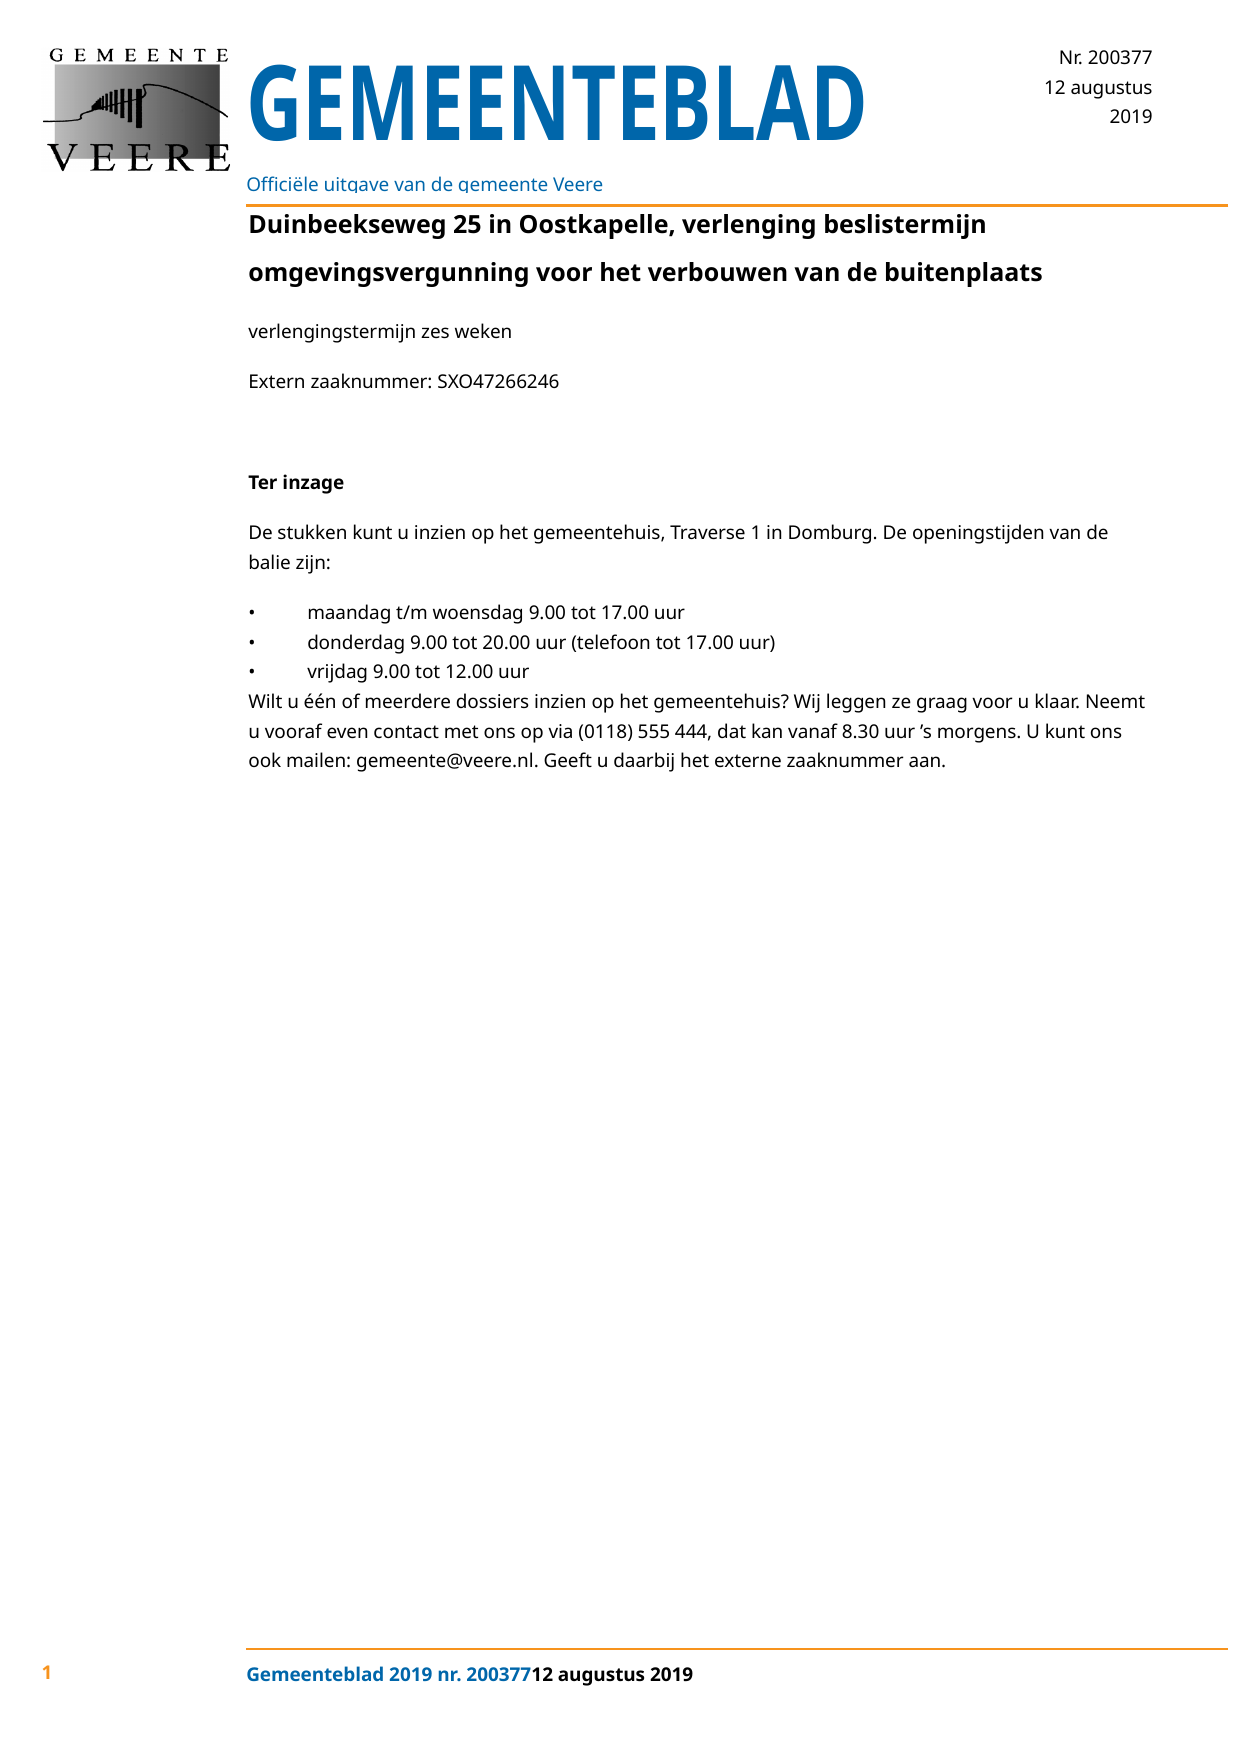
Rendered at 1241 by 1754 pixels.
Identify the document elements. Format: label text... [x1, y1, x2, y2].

text Extern zaaknummer: SXO47266246 [248, 368, 1152, 394]
text Duinbeekseweg 25 in Oostkapelle, verlenging beslistermijn omgevingsvergunning voor het verbouwen van de buitenplaats [248, 207, 1152, 288]
list vrijdag 9.00 tot 12.00 uur [248, 659, 1152, 684]
picture [41, 47, 231, 172]
list maandag t/m woensdag 9.00 tot 17.00 uur [248, 599, 1152, 625]
text verlengingstermijn zes weken [248, 318, 1152, 344]
text Ter inzage [248, 469, 1152, 495]
text Wilt u één of meerdere dossiers inzien op het gemeentehuis? Wij leggen ze graag voor u klaar. Neemt u vooraf even contact met ons op via (0118) 555 444, dat kan vanaf 8.30 uur ’s morgens. U kunt ons ook mailen: gemeente@veere.nl. Geeft u daarbij het externe zaaknummer aan. [248, 688, 1152, 773]
list donderdag 9.00 tot 20.00 uur (telefoon tot 17.00 uur) [248, 629, 1152, 655]
text De stukken kunt u inzien op het gemeentehuis, Traverse 1 in Domburg. De openingstijden van de balie zijn: [248, 519, 1152, 575]
